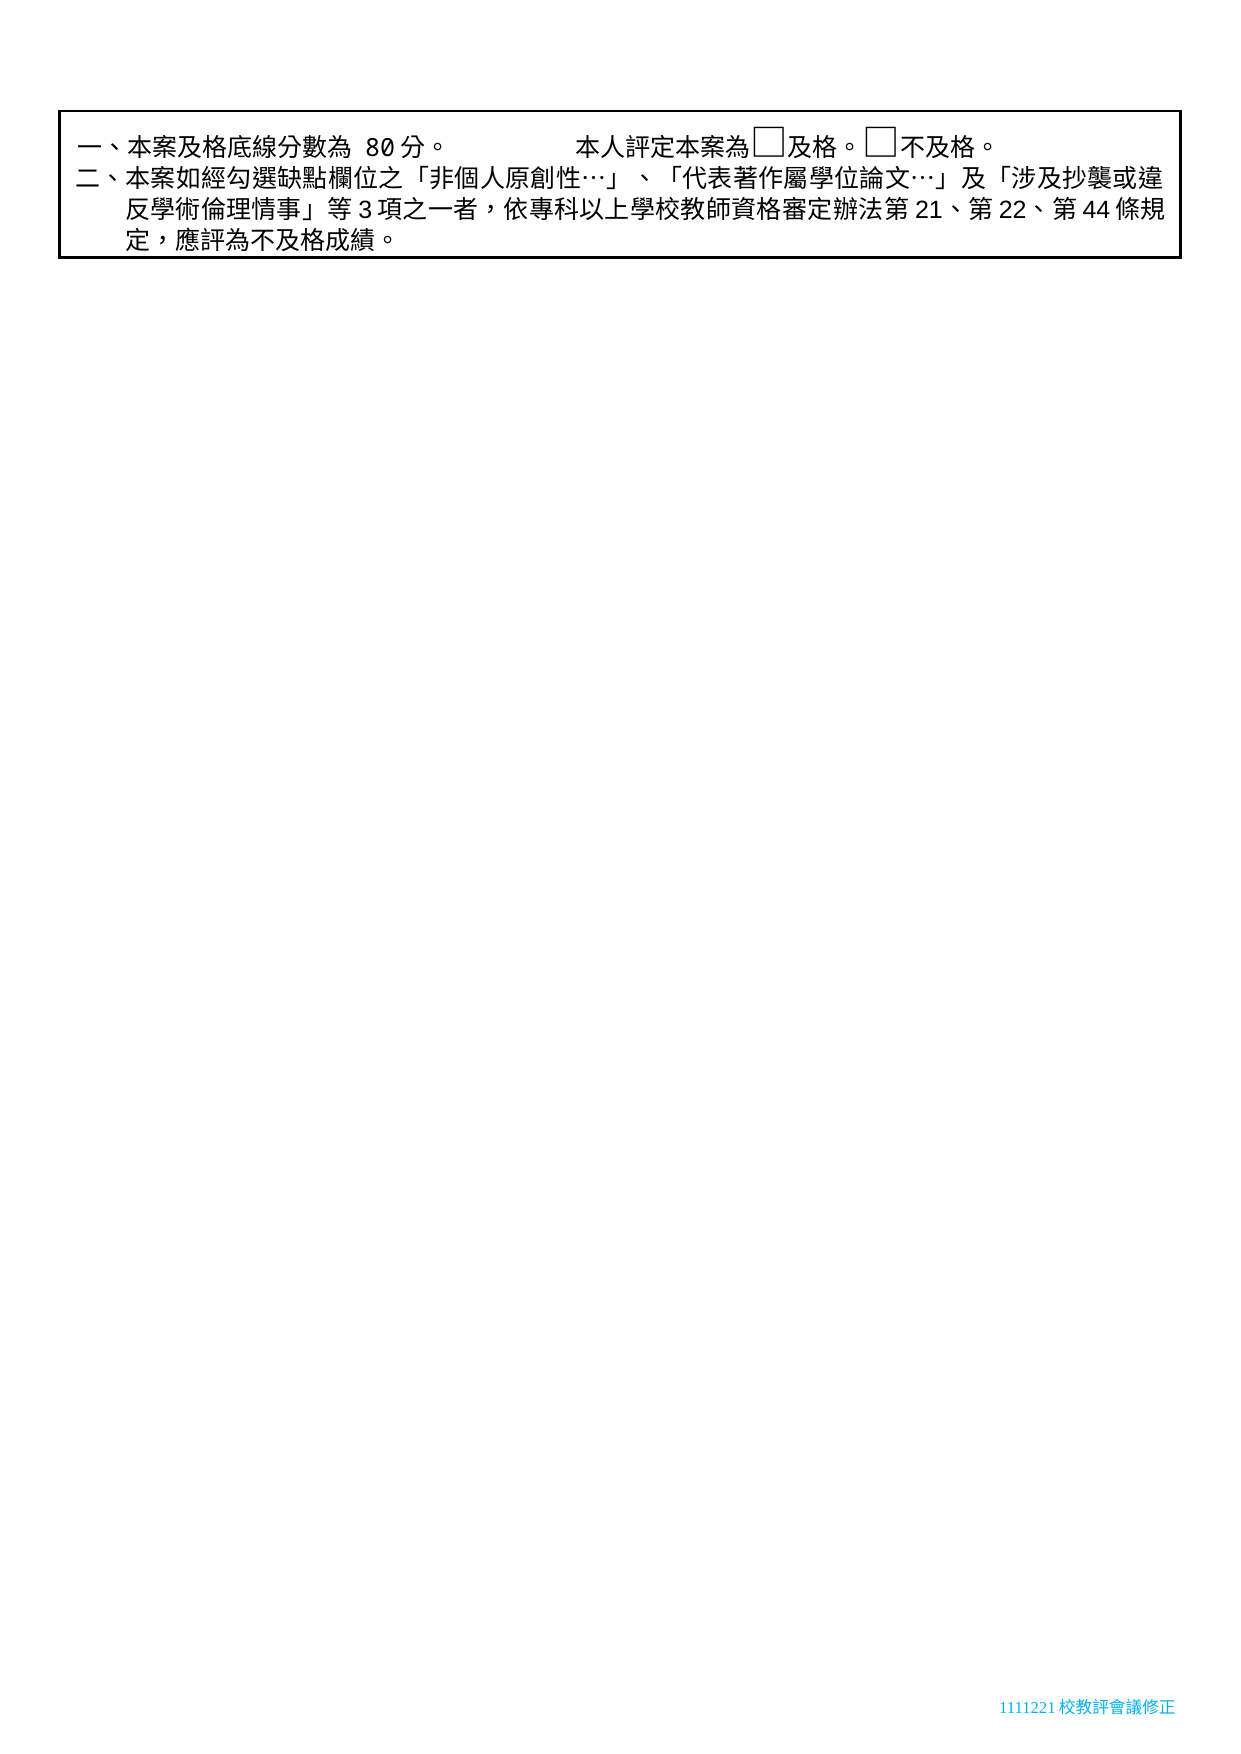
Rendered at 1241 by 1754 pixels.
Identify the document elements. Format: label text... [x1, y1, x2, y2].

table_cell 一、本案及格底線分數為 80分。 本人評定本案為□及格。□不及格。 二、本案如經勾選缺點欄位之「非個人原創性…」、「代表著作屬學位論文…」及「涉及抄襲或違反學術倫理情事」等3項之一者，依專科以上學校教師資格審定辦法第21、第22、第44條規定，應評為不及格成績。 [61, 112, 1179, 256]
